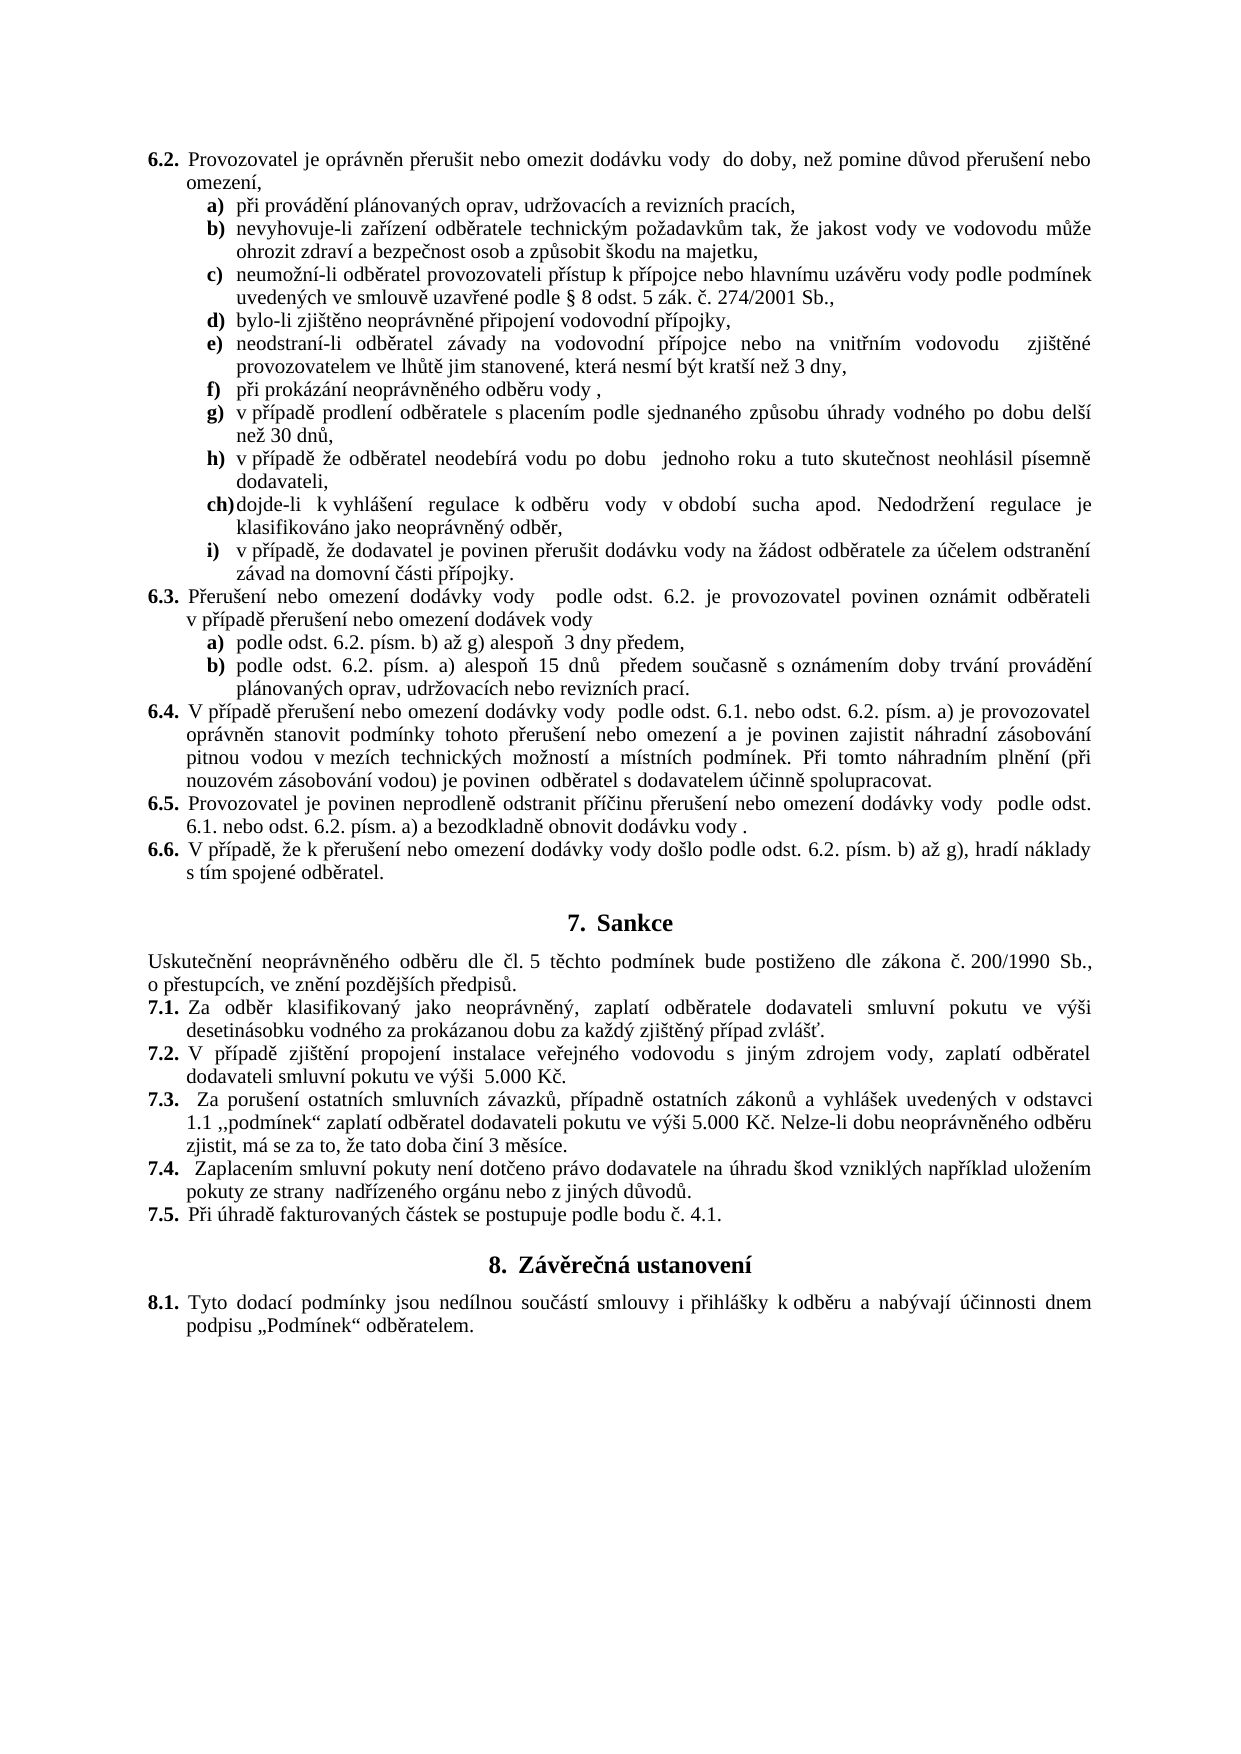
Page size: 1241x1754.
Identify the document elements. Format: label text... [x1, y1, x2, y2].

list v případě prodlení odběratele s placením podle sjednaného způsobu úhrady vodného po dobu delší než 30 dnů, [207, 401, 1092, 447]
list Přerušení nebo omezení dodávky vody podle odst. 6.2. je provozovatel povinen oznámit odběrateli v případě přerušení nebo omezení dodávek vody [148, 585, 1092, 631]
list při prokázání neoprávněného odběru vody , [207, 378, 1092, 401]
list Tyto dodací podmínky jsou nedílnou součástí smlouvy i přihlášky k odběru a nabývají účinnosti dnem podpisu „Podmínek“ odběratelem. [148, 1291, 1092, 1337]
list Za porušení ostatních smluvních závazků, případně ostatních zákonů a vyhlášek uvedených v odstavci 1.1 ,,podmínek“ zaplatí odběratel dodavateli pokutu ve výši 5.000 Kč. Nelze-li dobu neoprávněného odběru zjistit, má se za to, že tato doba činí 3 měsíce. [148, 1088, 1092, 1157]
list bylo-li zjištěno neoprávněné připojení vodovodní přípojky, [207, 309, 1092, 332]
list V případě zjištění propojení instalace veřejného vodovodu s jiným zdrojem vody, zaplatí odběratel dodavateli smluvní pokutu ve výši 5.000 Kč. [148, 1042, 1092, 1088]
list neumožní-li odběratel provozovateli přístup k přípojce nebo hlavnímu uzávěru vody podle podmínek uvedených ve smlouvě uzavřené podle § 8 odst. 5 zák. č. 274/2001 Sb., [207, 263, 1092, 309]
list v případě, že dodavatel je povinen přerušit dodávku vody na žádost odběratele za účelem odstranění závad na domovní části přípojky. [207, 539, 1092, 585]
list při provádění plánovaných oprav, udržovacích a revizních pracích, [207, 194, 1092, 217]
list Při úhradě fakturovaných částek se postupuje podle bodu č. 4.1. [148, 1203, 1092, 1226]
list V případě, že k přerušení nebo omezení dodávky vody došlo podle odst. 6.2. písm. b) až g), hradí náklady s tím spojené odběratel. [148, 838, 1092, 884]
list Provozovatel je povinen neprodleně odstranit příčinu přerušení nebo omezení dodávky vody podle odst. 6.1. nebo odst. 6.2. písm. a) a bezodkladně obnovit dodávku vody . [148, 792, 1092, 838]
list neodstraní-li odběratel závady na vodovodní přípojce nebo na vnitřním vodovodu zjištěné provozovatelem ve lhůtě jim stanovené, která nesmí být kratší než 3 dny, [207, 332, 1092, 378]
list podle odst. 6.2. písm. b) až g) alespoň 3 dny předem, [207, 631, 1092, 654]
list Za odběr klasifikovaný jako neoprávněný, zaplatí odběratele dodavateli smluvní pokutu ve výši desetinásobku vodného za prokázanou dobu za každý zjištěný případ zvlášť. [148, 996, 1092, 1042]
list Provozovatel je oprávněn přerušit nebo omezit dodávku vody do doby, než pomine důvod přerušení nebo omezení, [148, 148, 1092, 194]
list V případě přerušení nebo omezení dodávky vody podle odst. 6.1. nebo odst. 6.2. písm. a) je provozovatel oprávněn stanovit podmínky tohoto přerušení nebo omezení a je povinen zajistit náhradní zásobování pitnou vodou v mezích technických možností a místních podmínek. Při tomto náhradním plnění (při nouzovém zásobování vodou) je povinen odběratel s dodavatelem účinně spolupracovat. [148, 700, 1092, 792]
list v případě že odběratel neodebírá vodu po dobu jednoho roku a tuto skutečnost neohlásil písemně dodavateli, [207, 447, 1092, 493]
subtitle Závěrečná ustanovení [148, 1251, 1092, 1278]
list dojde-li k vyhlášení regulace k odběru vody v období sucha apod. Nedodržení regulace je klasifikováno jako neoprávněný odběr, [207, 493, 1092, 539]
list nevyhovuje-li zařízení odběratele technickým požadavkům tak, že jakost vody ve vodovodu může ohrozit zdraví a bezpečnost osob a způsobit škodu na majetku, [207, 217, 1092, 263]
list Zaplacením smluvní pokuty není dotčeno právo dodavatele na úhradu škod vzniklých například uložením pokuty ze strany nadřízeného orgánu nebo z jiných důvodů. [148, 1157, 1092, 1203]
list podle odst. 6.2. písm. a) alespoň 15 dnů předem současně s oznámením doby trvání provádění plánovaných oprav, udržovacích nebo revizních prací. [207, 654, 1092, 700]
subtitle Sankce [148, 909, 1092, 937]
text Uskutečnění neoprávněného odběru dle čl. 5 těchto podmínek bude postiženo dle zákona č. 200/1990 Sb., o přestupcích, ve znění pozdějších předpisů. [148, 949, 1092, 996]
